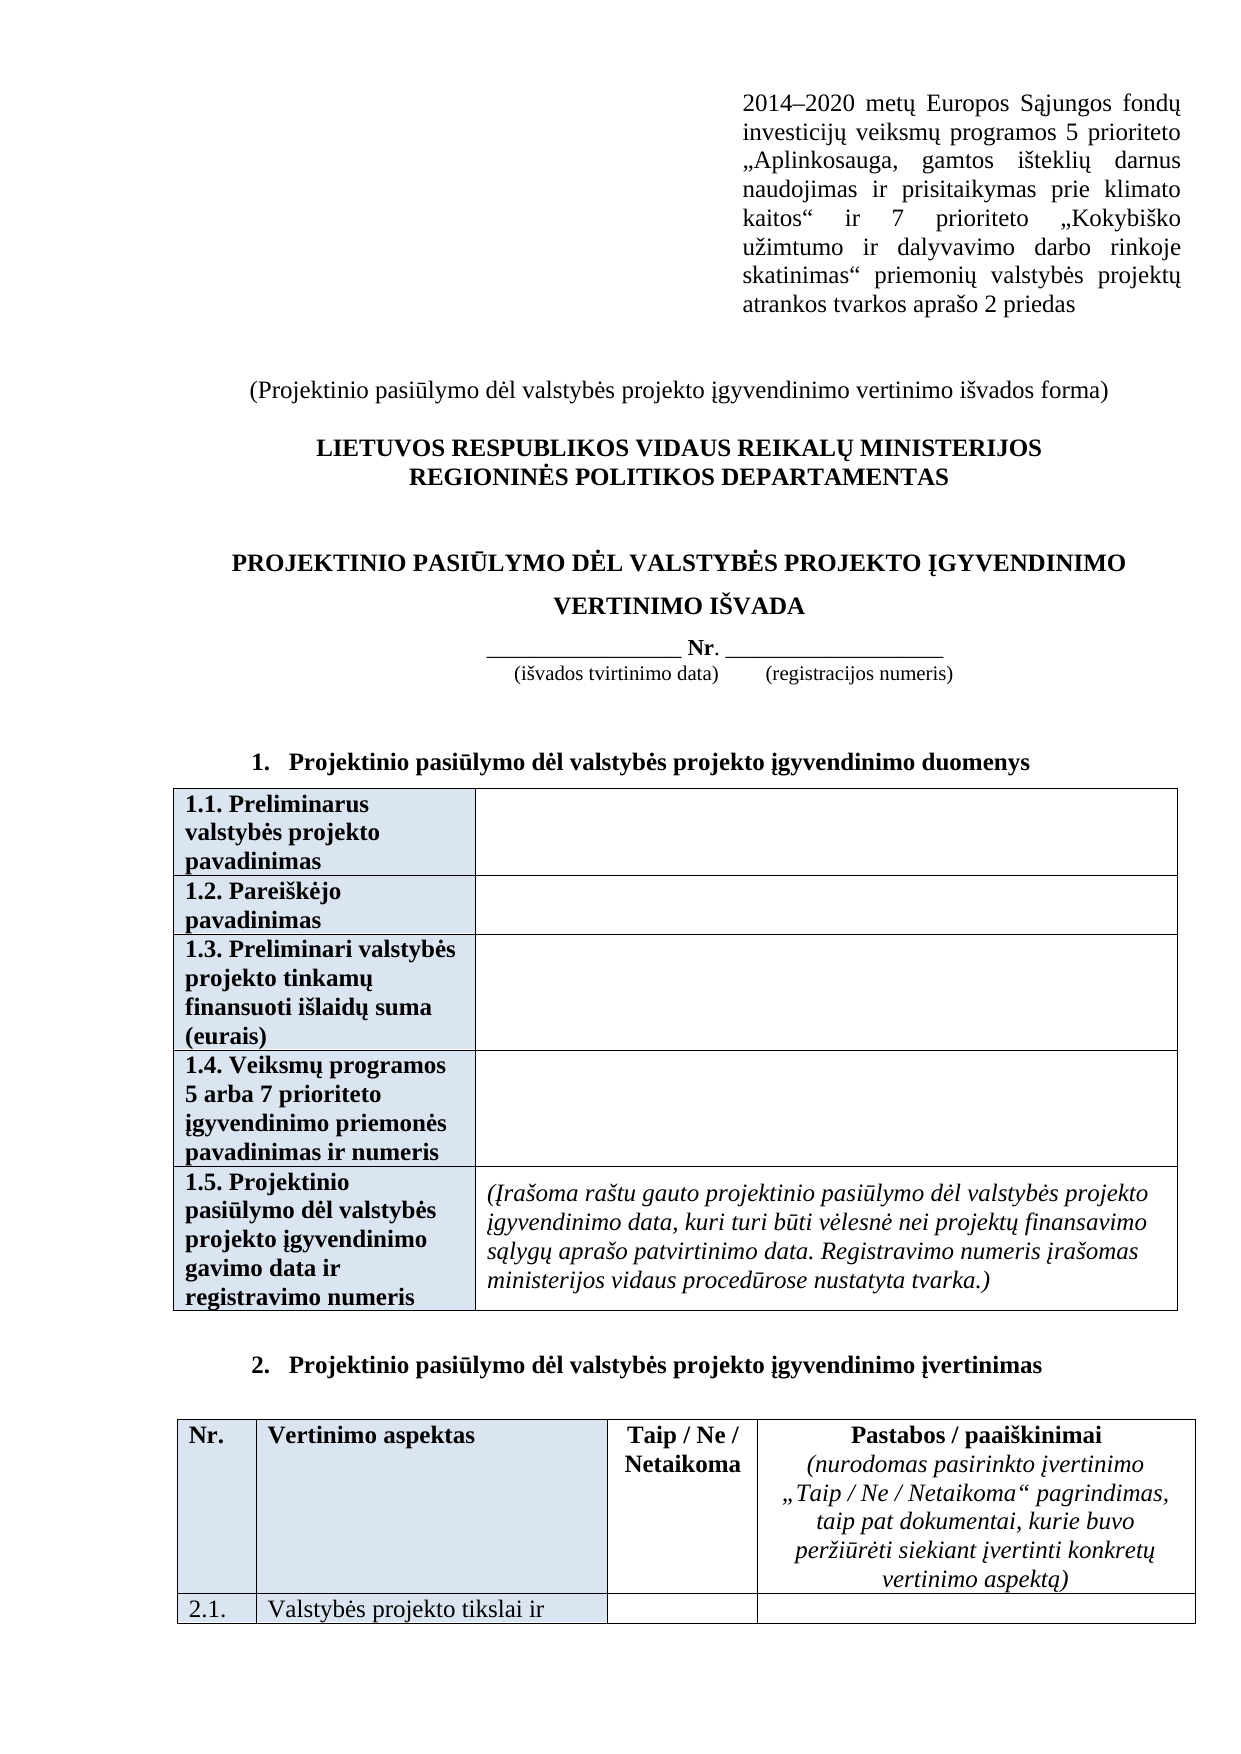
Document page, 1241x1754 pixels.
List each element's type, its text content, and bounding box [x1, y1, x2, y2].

table_cell [758, 1594, 1195, 1622]
table_header Pastabos / paaiškinimai (nurodomas pasirinkto įvertinimo „Taip / Ne / Netaikoma“ pagrindimas, taip pat dokumentai, kurie buvo peržiūrėti siekiant įvertinti konkretų vertinimo aspektą) [758, 1420, 1195, 1593]
text 2014–2020 metų Europos Sąjungos fondų investicijų veiksmų programos 5 prioriteto „Aplinkosauga, gamtos išteklių darnus naudojimas ir prisitaikymas prie klimato kaitos“ ir 7 prioriteto „Kokybiško užimtumo ir dalyvavimo darbo rinkoje skatinimas“ priemonių valstybės projektų atrankos tvarkos aprašo 2 priedas [742, 88, 1181, 318]
text _________________ Nr. ___________________ [177, 634, 1181, 660]
table_cell 1.3. Preliminari valstybės projekto tinkamų finansuoti išlaidų suma (eurais) [174, 935, 475, 1049]
text (išvados tvirtinimo data) (registracijos numeris) [177, 660, 1181, 684]
table_header Taip / Ne / Netaikoma [608, 1420, 757, 1593]
text 2. Projektinio pasiūlymo dėl valstybės projekto įgyvendinimo įvertinimas [251, 1350, 1181, 1378]
table_header Vertinimo aspektas [257, 1420, 607, 1593]
table_cell (Įrašoma raštu gauto projektinio pasiūlymo dėl valstybės projekto įgyvendinimo data, kuri turi būti vėlesnė nei projektų finansavimo sąlygų aprašo patvirtinimo data. Registravimo numeris įrašomas ministerijos vidaus procedūrose nustatyta tvarka.) [476, 1167, 1177, 1310]
table_cell Valstybės projekto tikslai ir [257, 1594, 607, 1622]
table_header [476, 789, 1177, 875]
table_cell 1.2. Pareiškėjo pavadinimas [174, 876, 475, 933]
table_cell [608, 1594, 757, 1622]
table_cell [476, 876, 1177, 933]
table_header 1.1. Preliminarus valstybės projekto pavadinimas [174, 789, 475, 875]
table_cell [476, 935, 1177, 1049]
text (Projektinio pasiūlymo dėl valstybės projekto įgyvendinimo vertinimo išvados forma) [177, 375, 1181, 404]
text 1. Projektinio pasiūlymo dėl valstybės projekto įgyvendinimo duomenys [251, 747, 1181, 776]
table_header LIETUVOS RESPUBLIKOS VIDAUS REIKALŲ MINISTERIJOS REGIONINĖS POLITIKOS DEPARTAMENTAS [177, 404, 1181, 490]
table_header Nr. [178, 1420, 256, 1593]
table_cell 2.1. [178, 1594, 256, 1622]
table_cell [476, 1051, 1177, 1166]
table_cell 1.5. Projektinio pasiūlymo dėl valstybės projekto įgyvendinimo gavimo data ir registravimo numeris [174, 1167, 475, 1310]
table_cell [177, 490, 1181, 519]
text PROJEKTINIO PASIŪLYMO DĖL VALSTYBĖS PROJEKTO ĮGYVENDINIMO VERTINIMO IŠVADA [177, 548, 1181, 620]
table_cell 1.4. Veiksmų programos 5 arba 7 prioriteto įgyvendinimo priemonės pavadinimas ir numeris [174, 1051, 475, 1166]
